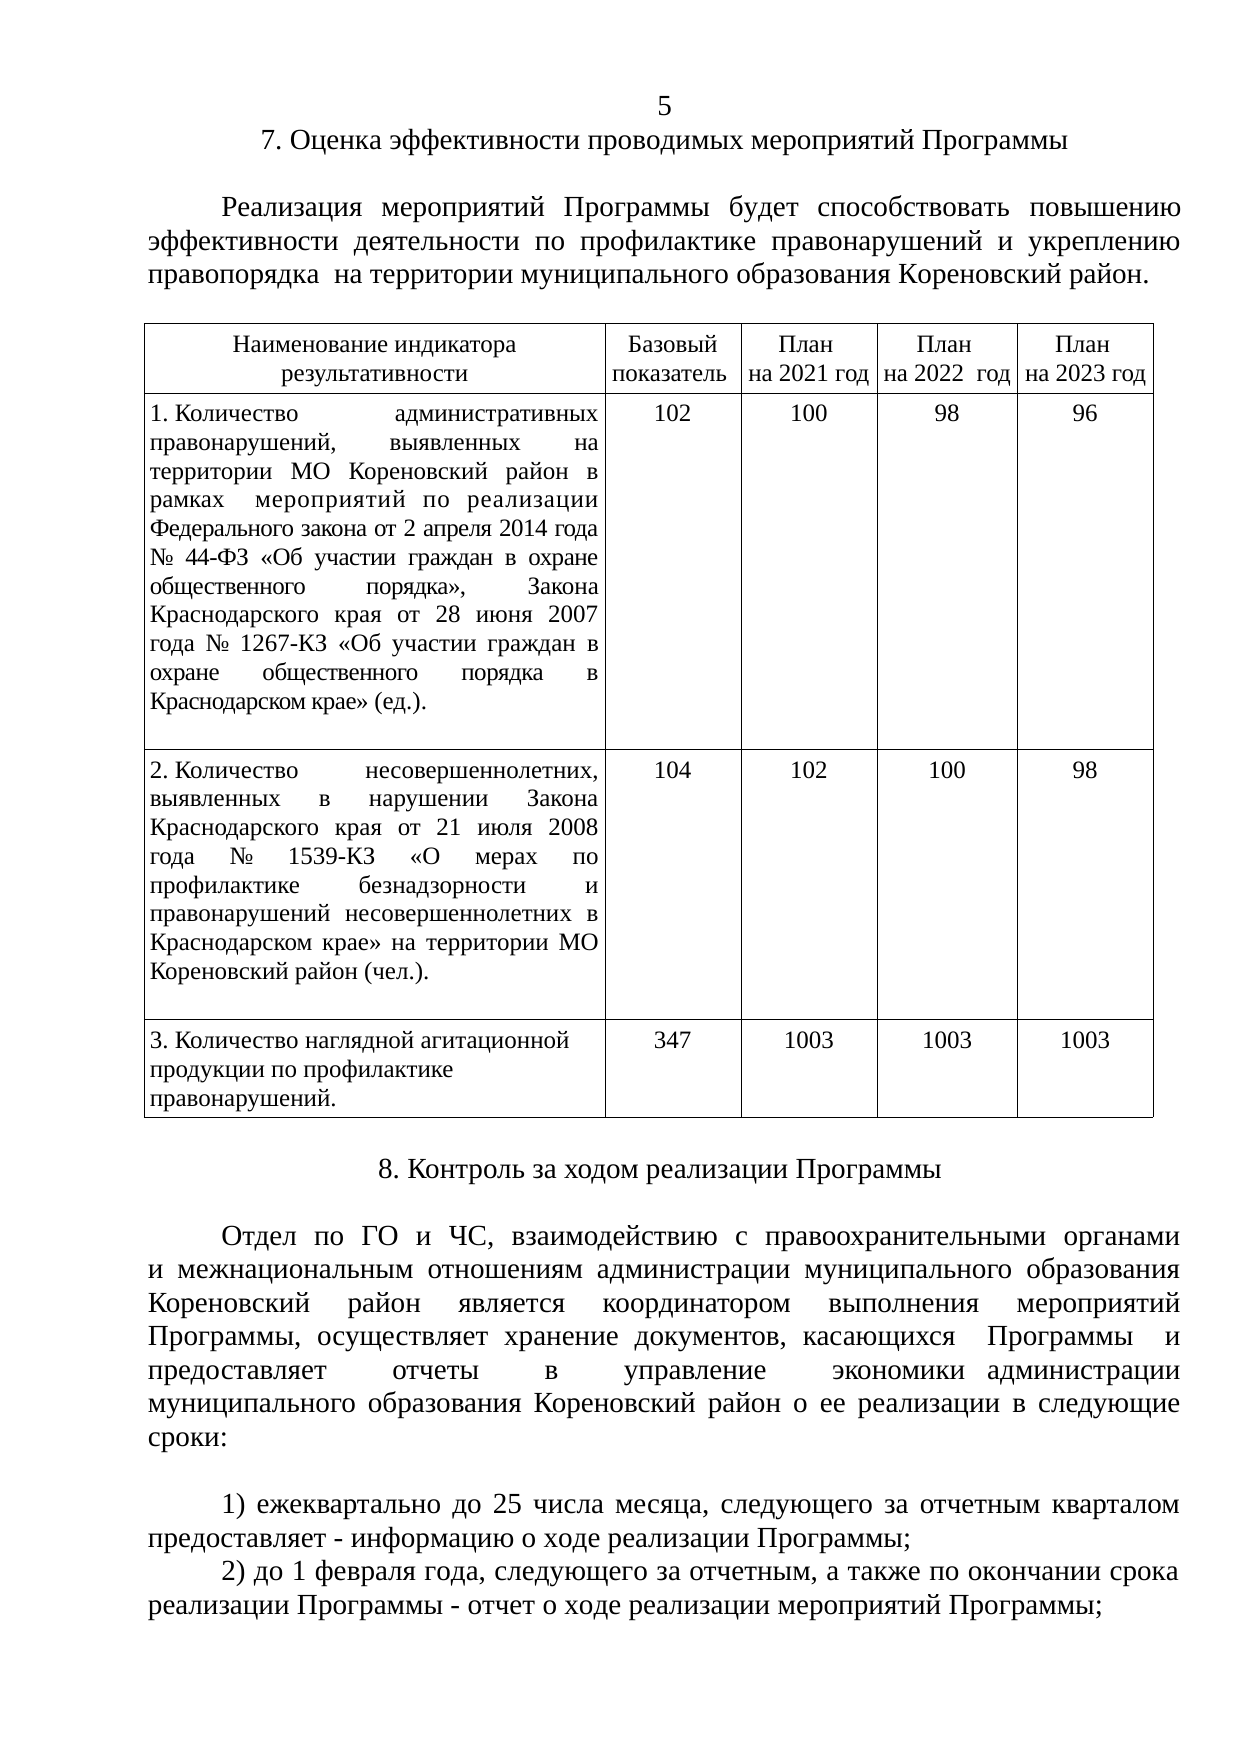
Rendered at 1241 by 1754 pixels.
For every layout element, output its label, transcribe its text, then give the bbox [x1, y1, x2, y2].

table_cell 1003 [742, 1020, 877, 1117]
table_cell 98 [878, 394, 1017, 749]
table_header План на 2021 год [742, 324, 877, 392]
table_cell 2. Количество несовершеннолетних, выявленных в нарушении Закона Краснодарского края от 21 июля 2008 года № 1539-КЗ «О мерах по профилактике безнадзорности и правонарушений несовершеннолетних в Краснодарском крае» на территории МО Кореновский район (чел.). [145, 750, 605, 1019]
table_header Базовый показатель [606, 324, 741, 392]
text Реализация мероприятий Программы будет способствовать повышению эффективности деятельности по профилактике правонарушений и укреплению правопорядка на территории муниципального образования Кореновский район. [148, 189, 1181, 290]
table_cell 100 [742, 394, 877, 749]
text Отдел по ГО и ЧС, взаимодействию с правоохранительными органами и межнациональным отношениям администрации муниципального образования Кореновский район является координатором выполнения мероприятий Программы, осуществляет хранение документов, касающихся Программы и предоставляет отчеты в управление экономики администрации муниципального образования Кореновский район о ее реализации в следующие сроки: [148, 1218, 1181, 1453]
text 8. Контроль за ходом реализации Программы [146, 1151, 1181, 1184]
text 2) до 1 февраля года, следующего за отчетным, а также по окончании срока реализации Программы - отчет о ходе реализации мероприятий Программы; [148, 1553, 1181, 1620]
text 1) ежеквартально до 25 числа месяца, следующего за отчетным кварталом предоставляет - информацию о ходе реализации Программы; [148, 1486, 1181, 1553]
table_cell 1003 [878, 1020, 1017, 1117]
table_header План на 2023 год [1018, 324, 1153, 392]
table_cell 347 [606, 1020, 741, 1117]
table_header Наименование индикатора результативности [145, 324, 605, 392]
table_header План на 2022 год [878, 324, 1017, 392]
table_cell 104 [606, 750, 741, 1019]
table_cell 102 [606, 394, 741, 749]
table_cell 96 [1018, 394, 1153, 749]
table_cell 1003 [1018, 1020, 1153, 1117]
text 5 [148, 88, 1181, 122]
table_cell 98 [1018, 750, 1153, 1019]
text 7. Оценка эффективности проводимых мероприятий Программы [148, 122, 1181, 156]
table_cell 102 [742, 750, 877, 1019]
table_cell 3. Количество наглядной агитационной продукции по профилактике правонарушений. [145, 1020, 605, 1117]
table_cell 100 [878, 750, 1017, 1019]
table_cell 1. Количество административных правонарушений, выявленных на территории МО Кореновский район в рамках мероприятий по реализации Федерального закона от 2 апреля 2014 года № 44-ФЗ «Об участии граждан в охране общественного порядка», Закона Краснодарского края от 28 июня 2007 года № 1267-КЗ «Об участии граждан в охране общественного порядка в Краснодарском крае» (ед.). [145, 394, 605, 749]
